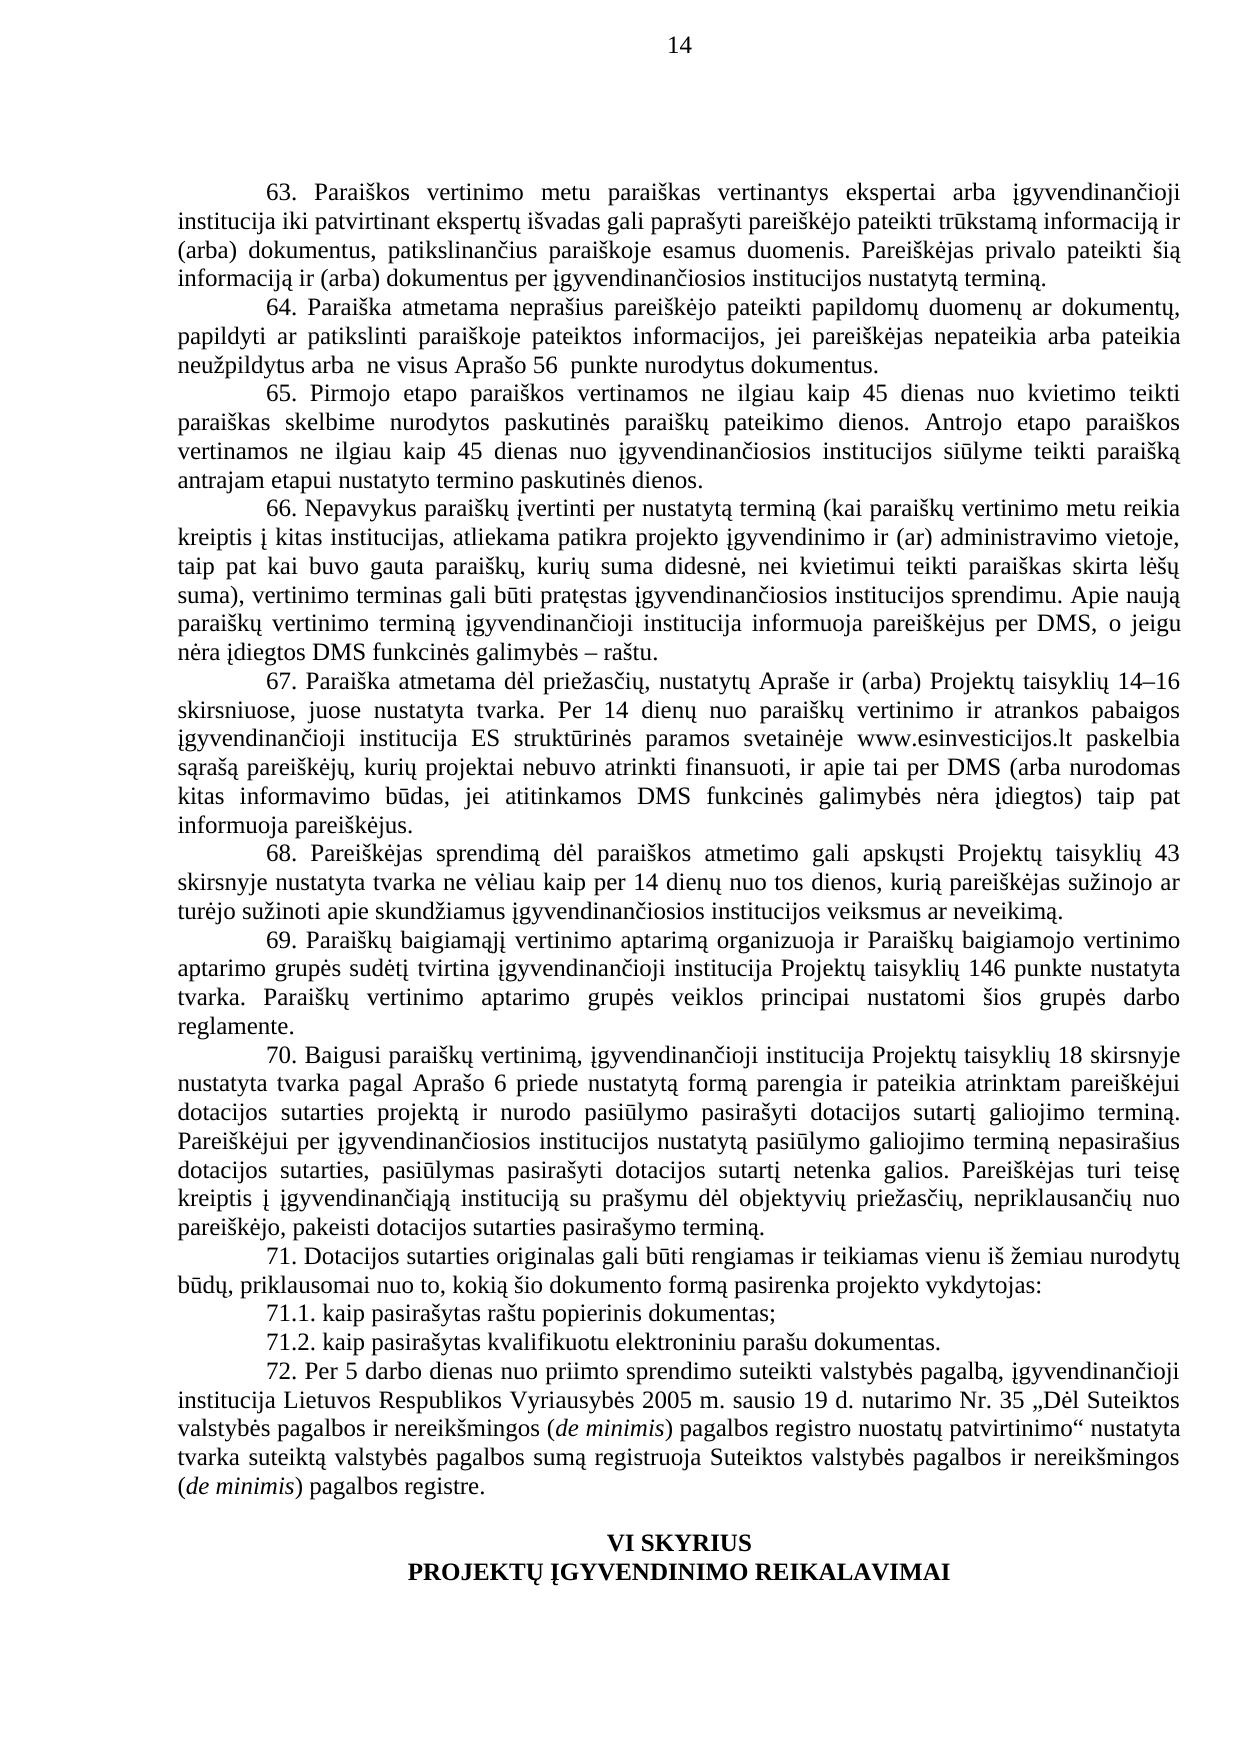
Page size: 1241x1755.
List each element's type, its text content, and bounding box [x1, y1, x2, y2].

text 69. Paraiškų baigiamąjį vertinimo aptarimą organizuoja ir Paraiškų baigiamojo vertinimo aptarimo grupės sudėtį tvirtina įgyvendinančioji institucija Projektų taisyklių 146 punkte nustatyta tvarka. Paraiškų vertinimo aptarimo grupės veiklos principai nustatomi šios grupės darbo reglamente. [177, 925, 1181, 1040]
text 71.1. kaip pasirašytas raštu popierinis dokumentas; [177, 1298, 1181, 1327]
text 71.2. kaip pasirašytas kvalifikuotu elektroniniu parašu dokumentas. [177, 1327, 1181, 1356]
text 70. Baigusi paraiškų vertinimą, įgyvendinančioji institucija Projektų taisyklių 18 skirsnyje nustatyta tvarka pagal Aprašo 6 priede nustatytą formą parengia ir pateikia atrinktam pareiškėjui dotacijos sutarties projektą ir nurodo pasiūlymo pasirašyti dotacijos sutartį galiojimo terminą. Pareiškėjui per įgyvendinančiosios institucijos nustatytą pasiūlymo galiojimo terminą nepasirašius dotacijos sutarties, pasiūlymas pasirašyti dotacijos sutartį netenka galios. Pareiškėjas turi teisę kreiptis į įgyvendinančiąją instituciją su prašymu dėl objektyvių priežasčių, nepriklausančių nuo pareiškėjo, pakeisti dotacijos sutarties pasirašymo terminą. [177, 1040, 1181, 1241]
text 63. Paraiškos vertinimo metu paraiškas vertinantys ekspertai arba įgyvendinančioji institucija iki patvirtinant ekspertų išvadas gali paprašyti pareiškėjo pateikti trūkstamą informaciją ir (arba) dokumentus, patikslinančius paraiškoje esamus duomenis. Pareiškėjas privalo pateikti šią informaciją ir (arba) dokumentus per įgyvendinančiosios institucijos nustatytą terminą. [177, 177, 1181, 292]
text 71. Dotacijos sutarties originalas gali būti rengiamas ir teikiamas vienu iš žemiau nurodytų būdų, priklausomai nuo to, kokią šio dokumento formą pasirenka projekto vykdytojas: [177, 1241, 1181, 1298]
text 64. Paraiška atmetama neprašius pareiškėjo pateikti papildomų duomenų ar dokumentų, papildyti ar patikslinti paraiškoje pateiktos informacijos, jei pareiškėjas nepateikia arba pateikia neužpildytus arba ne visus Aprašo 56 punkte nurodytus dokumentus. [177, 292, 1181, 378]
text 66. Nepavykus paraiškų įvertinti per nustatytą terminą (kai paraiškų vertinimo metu reikia kreiptis į kitas institucijas, atliekama patikra projekto įgyvendinimo ir (ar) administravimo vietoje, taip pat kai buvo gauta paraiškų, kurių suma didesnė, nei kvietimui teikti paraiškas skirta lėšų suma), vertinimo terminas gali būti pratęstas įgyvendinančiosios institucijos sprendimu. Apie naują paraiškų vertinimo terminą įgyvendinančioji institucija informuoja pareiškėjus per DMS, o jeigu nėra įdiegtos DMS funkcinės galimybės – raštu. [177, 493, 1181, 666]
text PROJEKTŲ ĮGYVENDINIMO REIKALAVIMAI [177, 1557, 1181, 1586]
text 67. Paraiška atmetama dėl priežasčių, nustatytų Apraše ir (arba) Projektų taisyklių 14–16 skirsniuose, juose nustatyta tvarka. Per 14 dienų nuo paraiškų vertinimo ir atrankos pabaigos įgyvendinančioji institucija ES struktūrinės paramos svetainėje www.esinvesticijos.lt paskelbia sąrašą pareiškėjų, kurių projektai nebuvo atrinkti finansuoti, ir apie tai per DMS (arba nurodomas kitas informavimo būdas, jei atitinkamos DMS funkcinės galimybės nėra įdiegtos) taip pat informuoja pareiškėjus. [177, 666, 1181, 838]
text VI SKYRIUS [177, 1528, 1181, 1557]
text 65. Pirmojo etapo paraiškos vertinamos ne ilgiau kaip 45 dienas nuo kvietimo teikti paraiškas skelbime nurodytos paskutinės paraiškų pateikimo dienos. Antrojo etapo paraiškos vertinamos ne ilgiau kaip 45 dienas nuo įgyvendinančiosios institucijos siūlyme teikti paraišką antrajam etapui nustatyto termino paskutinės dienos. [177, 378, 1181, 493]
text 72. Per 5 darbo dienas nuo priimto sprendimo suteikti valstybės pagalbą, įgyvendinančioji institucija Lietuvos Respublikos Vyriausybės 2005 m. sausio 19 d. nutarimo Nr. 35 „Dėl Suteiktos valstybės pagalbos ir nereikšmingos (de minimis) pagalbos registro nuostatų patvirtinimo“ nustatyta tvarka suteiktą valstybės pagalbos sumą registruoja Suteiktos valstybės pagalbos ir nereikšmingos (de minimis) pagalbos registre. [177, 1356, 1181, 1500]
text 68. Pareiškėjas sprendimą dėl paraiškos atmetimo gali apskųsti Projektų taisyklių 43 skirsnyje nustatyta tvarka ne vėliau kaip per 14 dienų nuo tos dienos, kurią pareiškėjas sužinojo ar turėjo sužinoti apie skundžiamus įgyvendinančiosios institucijos veiksmus ar neveikimą. [177, 838, 1181, 925]
